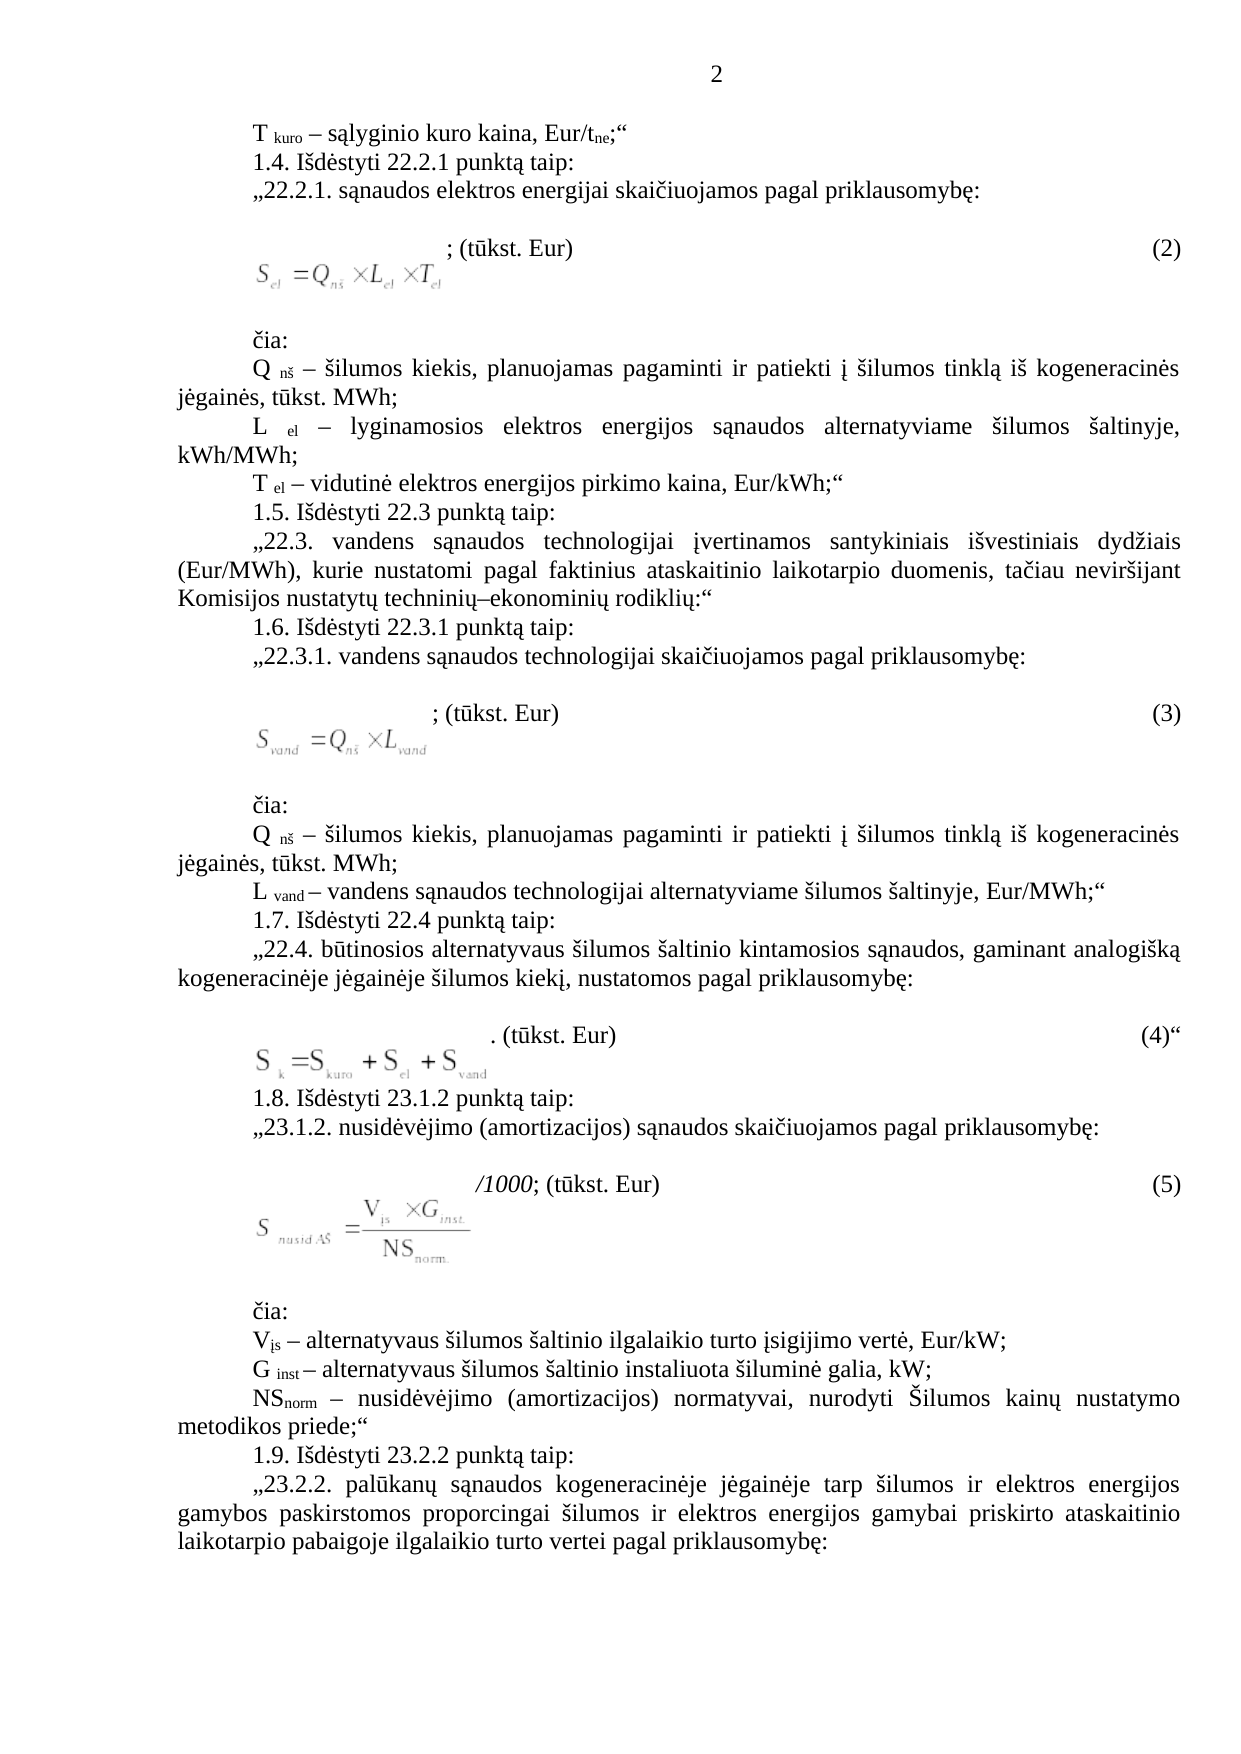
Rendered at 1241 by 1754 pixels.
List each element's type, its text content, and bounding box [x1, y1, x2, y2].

text /1000; (tūkst. Eur) (5) [177, 1169, 1181, 1268]
text Vįs – alternatyvaus šilumos šaltinio ilgalaikio turto įsigijimo vertė, Eur/kW; [177, 1325, 1181, 1354]
text ; (tūkst. Eur) (3) [177, 698, 1181, 761]
text 1.9. Išdėstyti 23.2.2 punktą taip: [177, 1440, 1181, 1469]
text ; (tūkst. Eur) (2) [177, 233, 1181, 296]
text . (tūkst. Eur) (4)“ [177, 1020, 1181, 1083]
text „23.1.2. nusidėvėjimo (amortizacijos) sąnaudos skaičiuojamos pagal priklausomybę: [177, 1112, 1181, 1141]
text čia: [177, 1296, 1181, 1325]
text Q nš – šilumos kiekis, planuojamas pagaminti ir patiekti į šilumos tinklą iš kogeneracinės jėgainės, tūkst. MWh; [177, 353, 1181, 411]
text 1.7. Išdėstyti 22.4 punktą taip: [177, 905, 1181, 934]
text 1.8. Išdėstyti 23.1.2 punktą taip: [177, 1083, 1181, 1112]
text 1.6. Išdėstyti 22.3.1 punktą taip: [177, 612, 1181, 641]
text 1.4. Išdėstyti 22.2.1 punktą taip: [177, 147, 1181, 176]
text „22.4. būtinosios alternatyvaus šilumos šaltinio kintamosios sąnaudos, gaminant analogišką kogeneracinėje jėgainėje šilumos kiekį, nustatomos pagal priklausomybę: [177, 934, 1181, 991]
text G inst – alternatyvaus šilumos šaltinio instaliuota šiluminė galia, kW; [177, 1354, 1181, 1383]
text čia: [177, 790, 1181, 819]
text „22.3.1. vandens sąnaudos technologijai skaičiuojamos pagal priklausomybę: [177, 641, 1181, 670]
text „22.3. vandens sąnaudos technologijai įvertinamos santykiniais išvestiniais dydžiais (Eur/MWh), kurie nustatomi pagal faktinius ataskaitinio laikotarpio duomenis, tačiau neviršijant Komisijos nustatytų techninių–ekonominių rodiklių:“ [177, 526, 1181, 612]
text T kuro – sąlyginio kuro kaina, Eur/tne;“ [177, 118, 1181, 147]
text 1.5. Išdėstyti 22.3 punktą taip: [177, 497, 1181, 526]
text L el – lyginamosios elektros energijos sąnaudos alternatyviame šilumos šaltinyje, kWh/MWh; [177, 411, 1181, 468]
text NSnorm – nusidėvėjimo (amortizacijos) normatyvai, nurodyti Šilumos kainų nustatymo metodikos priede;“ [177, 1383, 1181, 1440]
text čia: [177, 325, 1181, 353]
text „22.2.1. sąnaudos elektros energijai skaičiuojamos pagal priklausomybę: [177, 176, 1181, 204]
text Q nš – šilumos kiekis, planuojamas pagaminti ir patiekti į šilumos tinklą iš kogeneracinės jėgainės, tūkst. MWh; [177, 819, 1181, 876]
text „23.2.2. palūkanų sąnaudos kogeneracinėje jėgainėje tarp šilumos ir elektros energijos gamybos paskirstomos proporcingai šilumos ir elektros energijos gamybai priskirto ataskaitinio laikotarpio pabaigoje ilgalaikio turto vertei pagal priklausomybę: [177, 1469, 1181, 1555]
text L vand – vandens sąnaudos technologijai alternatyviame šilumos šaltinyje, Eur/MWh;“ [177, 876, 1181, 905]
text T el – vidutinė elektros energijos pirkimo kaina, Eur/kWh;“ [177, 468, 1181, 497]
